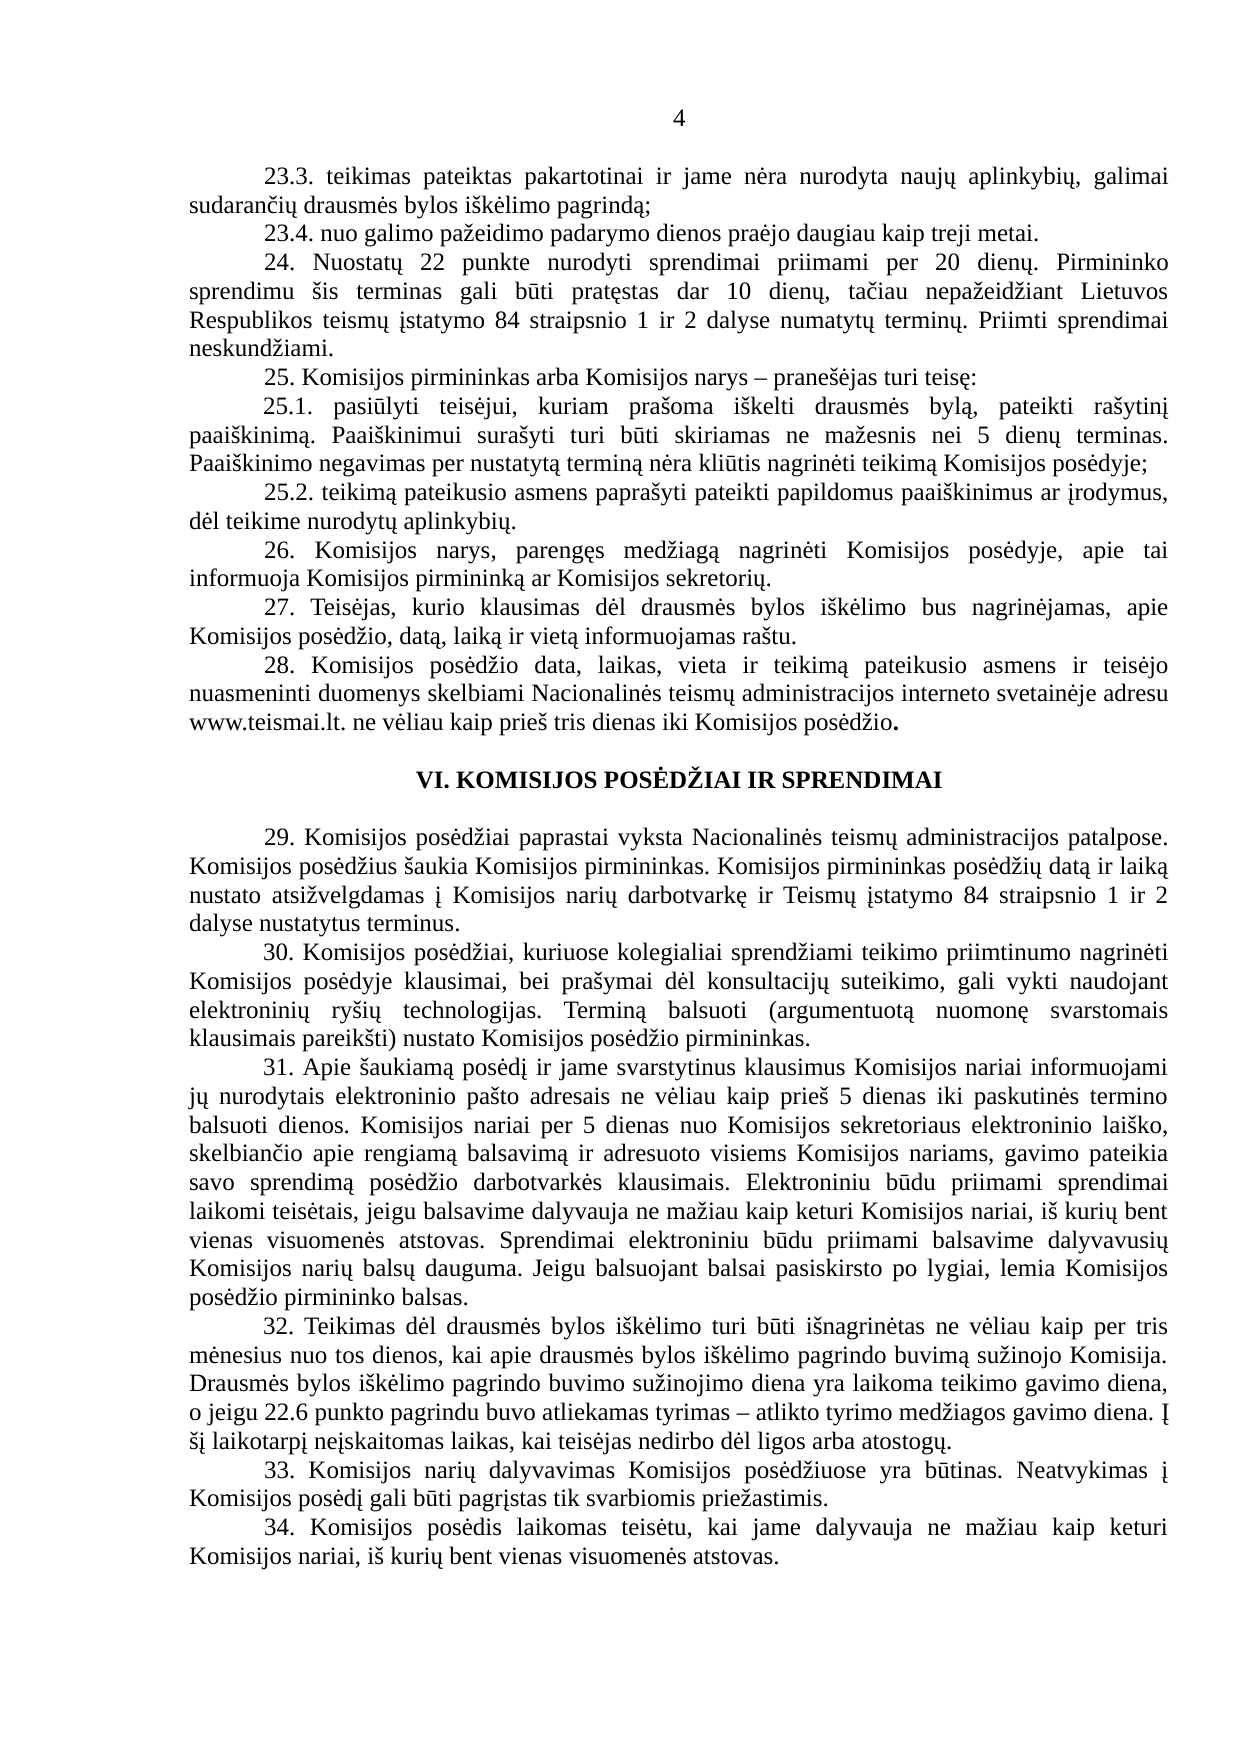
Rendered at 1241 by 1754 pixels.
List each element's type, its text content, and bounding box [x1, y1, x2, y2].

text 29. Komisijos posėdžiai paprastai vyksta Nacionalinės teismų administracijos patalpose. Komisijos posėdžius šaukia Komisijos pirmininkas. Komisijos pirmininkas posėdžių datą ir laiką nustato atsižvelgdamas į Komisijos narių darbotvarkę ir Teismų įstatymo 84 straipsnio 1 ir 2 dalyse nustatytus terminus. [189, 822, 1169, 937]
text 25.2. teikimą pateikusio asmens paprašyti pateikti papildomus paaiškinimus ar įrodymus, dėl teikime nurodytų aplinkybių. [189, 477, 1169, 535]
text 25.1. pasiūlyti teisėjui, kuriam prašoma iškelti drausmės bylą, pateikti rašytinį paaiškinimą. Paaiškinimui surašyti turi būti skiriamas ne mažesnis nei 5 dienų terminas. Paaiškinimo negavimas per nustatytą terminą nėra kliūtis nagrinėti teikimą Komisijos posėdyje; [189, 391, 1169, 477]
text 25. Komisijos pirmininkas arba Komisijos narys – pranešėjas turi teisę: [189, 362, 1169, 391]
text 28. Komisijos posėdžio data, laikas, vieta ir teikimą pateikusio asmens ir teisėjo nuasmeninti duomenys skelbiami Nacionalinės teismų administracijos interneto svetainėje adresu www.teismai.lt. ne vėliau kaip prieš tris dienas iki Komisijos posėdžio. [189, 650, 1169, 736]
text 32. Teikimas dėl drausmės bylos iškėlimo turi būti išnagrinėtas ne vėliau kaip per tris mėnesius nuo tos dienos, kai apie drausmės bylos iškėlimo pagrindo buvimą sužinojo Komisija. Drausmės bylos iškėlimo pagrindo buvimo sužinojimo diena yra laikoma teikimo gavimo diena, o jeigu 22.6 punkto pagrindu buvo atliekamas tyrimas – atlikto tyrimo medžiagos gavimo diena. Į šį laikotarpį neįskaitomas laikas, kai teisėjas nedirbo dėl ligos arba atostogų. [189, 1311, 1169, 1455]
text VI. KOMISIJOS POSĖDŽIAI IR SPRENDIMAI [189, 765, 1169, 793]
text 30. Komisijos posėdžiai, kuriuose kolegialiai sprendžiami teikimo priimtinumo nagrinėti Komisijos posėdyje klausimai, bei prašymai dėl konsultacijų suteikimo, gali vykti naudojant elektroninių ryšių technologijas. Terminą balsuoti (argumentuotą nuomonę svarstomais klausimais pareikšti) nustato Komisijos posėdžio pirmininkas. [189, 937, 1169, 1052]
text 23.3. teikimas pateiktas pakartotinai ir jame nėra nurodyta naujų aplinkybių, galimai sudarančių drausmės bylos iškėlimo pagrindą; [189, 161, 1169, 218]
text 31. Apie šaukiamą posėdį ir jame svarstytinus klausimus Komisijos nariai informuojami jų nurodytais elektroninio pašto adresais ne vėliau kaip prieš 5 dienas iki paskutinės termino balsuoti dienos. Komisijos nariai per 5 dienas nuo Komisijos sekretoriaus elektroninio laiško, skelbiančio apie rengiamą balsavimą ir adresuoto visiems Komisijos nariams, gavimo pateikia savo sprendimą posėdžio darbotvarkės klausimais. Elektroniniu būdu priimami sprendimai laikomi teisėtais, jeigu balsavime dalyvauja ne mažiau kaip keturi Komisijos nariai, iš kurių bent vienas visuomenės atstovas. Sprendimai elektroniniu būdu priimami balsavime dalyvavusių Komisijos narių balsų dauguma. Jeigu balsuojant balsai pasiskirsto po lygiai, lemia Komisijos posėdžio pirmininko balsas. [189, 1052, 1169, 1311]
text 34. Komisijos posėdis laikomas teisėtu, kai jame dalyvauja ne mažiau kaip keturi Komisijos nariai, iš kurių bent vienas visuomenės atstovas. [189, 1512, 1169, 1570]
text 26. Komisijos narys, parengęs medžiagą nagrinėti Komisijos posėdyje, apie tai informuoja Komisijos pirmininką ar Komisijos sekretorių. [189, 535, 1169, 592]
text 33. Komisijos narių dalyvavimas Komisijos posėdžiuose yra būtinas. Neatvykimas į Komisijos posėdį gali būti pagrįstas tik svarbiomis priežastimis. [189, 1455, 1169, 1512]
text 24. Nuostatų 22 punkte nurodyti sprendimai priimami per 20 dienų. Pirmininko sprendimu šis terminas gali būti pratęstas dar 10 dienų, tačiau nepažeidžiant Lietuvos Respublikos teismų įstatymo 84 straipsnio 1 ir 2 dalyse numatytų terminų. Priimti sprendimai neskundžiami. [189, 247, 1169, 362]
text 27. Teisėjas, kurio klausimas dėl drausmės bylos iškėlimo bus nagrinėjamas, apie Komisijos posėdžio, datą, laiką ir vietą informuojamas raštu. [189, 592, 1169, 650]
text 23.4. nuo galimo pažeidimo padarymo dienos praėjo daugiau kaip treji metai. [189, 218, 1169, 247]
